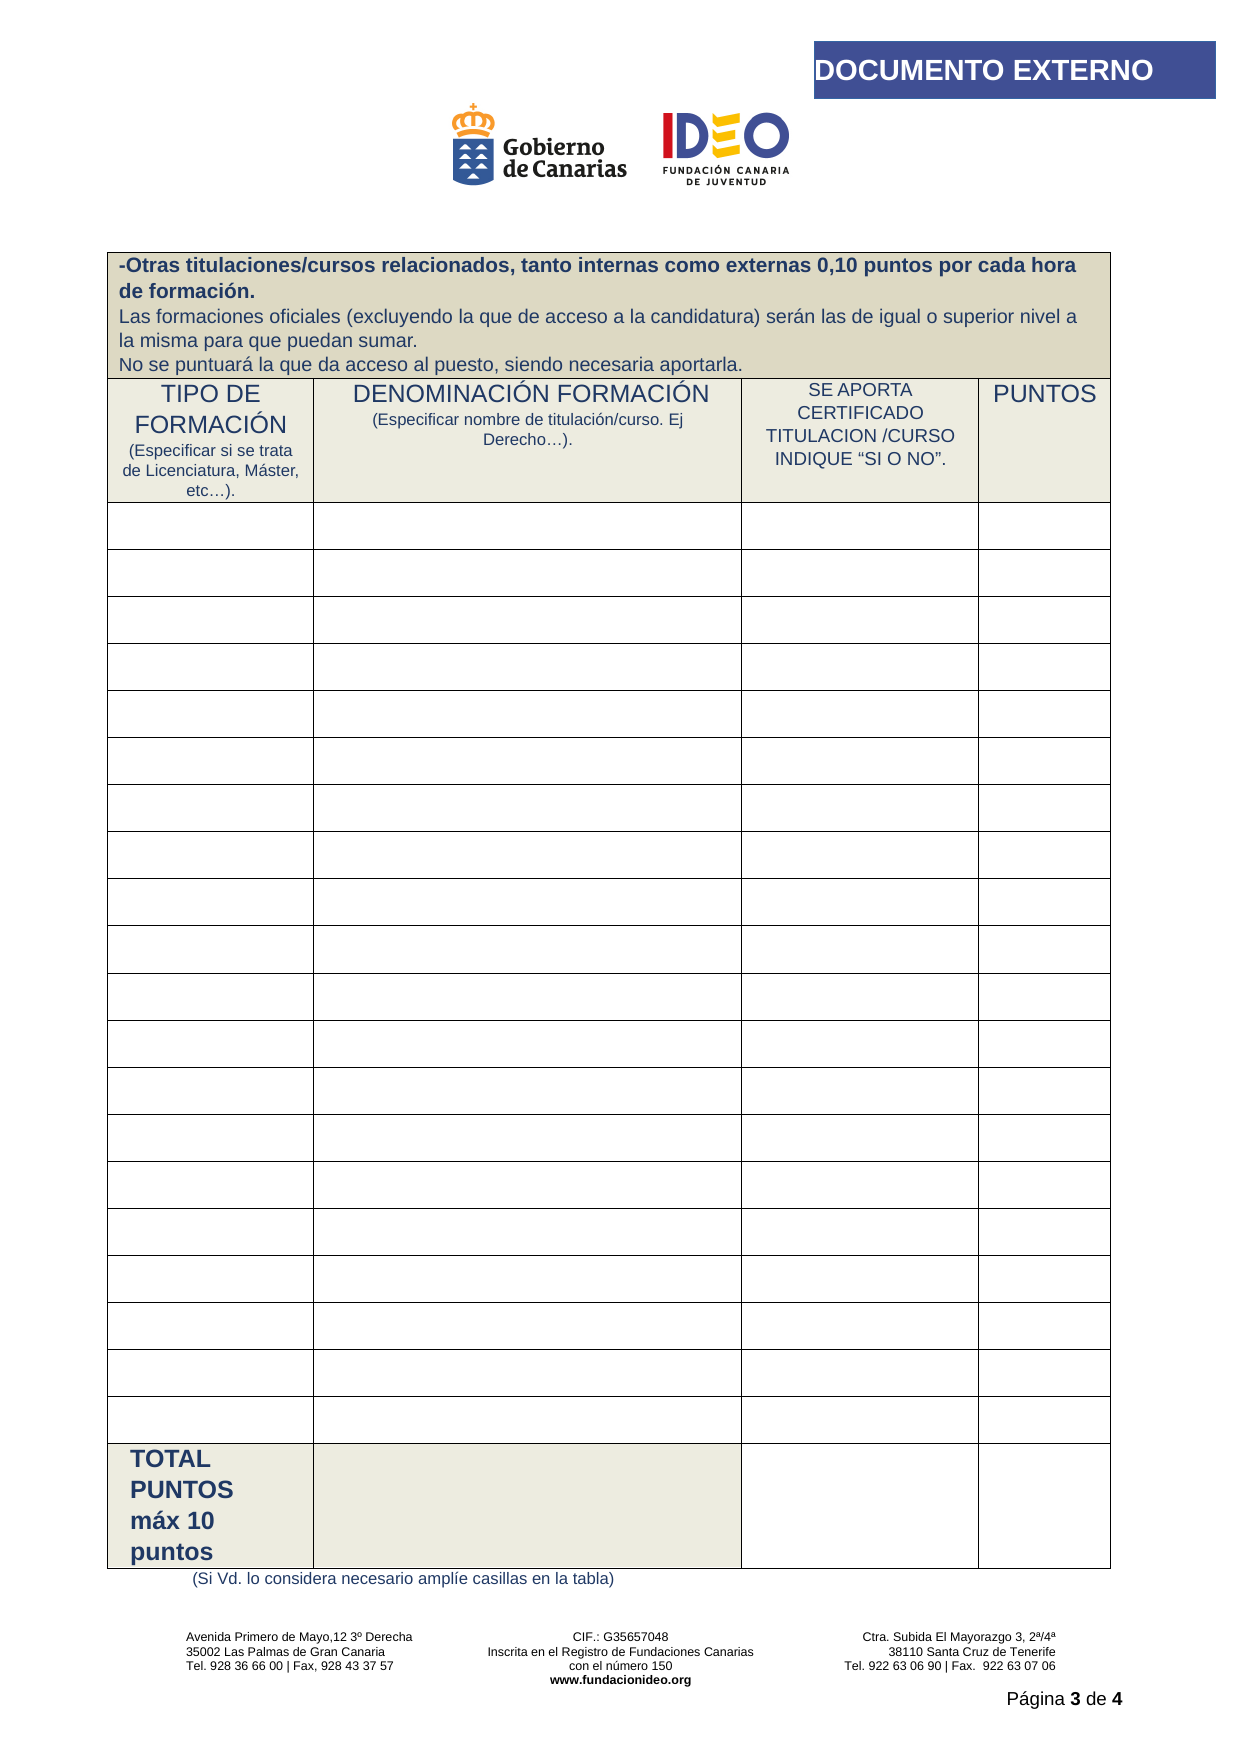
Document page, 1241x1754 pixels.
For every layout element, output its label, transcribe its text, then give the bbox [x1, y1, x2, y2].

table_cell [314, 832, 741, 878]
table_cell [314, 1162, 741, 1208]
table_cell [314, 1256, 741, 1302]
table_cell [108, 691, 313, 737]
table_cell [314, 785, 741, 831]
table_cell [314, 644, 741, 690]
table_cell [108, 597, 313, 643]
table_cell [742, 550, 978, 596]
table_cell [314, 1068, 741, 1114]
table_cell [108, 1209, 313, 1255]
table_cell [742, 832, 978, 878]
table_cell [314, 1350, 741, 1396]
table_cell [314, 974, 741, 1019]
table_cell [979, 1162, 1110, 1208]
table_cell [742, 1397, 978, 1443]
table_cell [108, 738, 313, 784]
table_cell [314, 1209, 741, 1255]
table_cell [742, 1068, 978, 1114]
table_cell [742, 879, 978, 925]
table_cell [314, 1115, 741, 1161]
table_cell [979, 832, 1110, 878]
table_cell [108, 785, 313, 831]
table_cell [108, 879, 313, 925]
table_cell [979, 1021, 1110, 1067]
table_cell [108, 974, 313, 1019]
table_cell [742, 785, 978, 831]
table_cell [979, 926, 1110, 972]
table_cell [314, 1397, 741, 1443]
table_cell [979, 879, 1110, 925]
table_cell [742, 691, 978, 737]
table_cell [314, 503, 741, 549]
table_cell [742, 1209, 978, 1255]
table_cell [979, 550, 1110, 596]
table_cell [742, 926, 978, 972]
table_cell [108, 1303, 313, 1349]
table_cell [742, 1256, 978, 1302]
text (Si Vd. lo considera necesario amplíe casillas en la tabla) [118, 1568, 1122, 1588]
table_cell [979, 644, 1110, 690]
table_cell [979, 691, 1110, 737]
table_cell [979, 503, 1110, 549]
table_cell [108, 1256, 313, 1302]
table_cell [979, 1350, 1110, 1396]
table_cell [742, 597, 978, 643]
table_cell [108, 832, 313, 878]
table_cell [979, 1303, 1110, 1349]
table_cell PUNTOS [979, 379, 1110, 502]
table_cell [742, 1115, 978, 1161]
table_cell [979, 1115, 1110, 1161]
table_cell [108, 926, 313, 972]
table_cell [314, 550, 741, 596]
table_cell [742, 1303, 978, 1349]
table_cell [108, 1350, 313, 1396]
table_cell [742, 1162, 978, 1208]
table_cell [314, 1303, 741, 1349]
table_cell [314, 597, 741, 643]
table_cell [108, 1162, 313, 1208]
table_cell [108, 1397, 313, 1443]
table_cell SE APORTA CERTIFICADO TITULACION /CURSO INDIQUE “SI O NO”. [742, 379, 978, 502]
table_cell [314, 1021, 741, 1067]
table_cell [108, 644, 313, 690]
table_cell [979, 738, 1110, 784]
table_cell [979, 597, 1110, 643]
table_cell [108, 1115, 313, 1161]
table_cell [979, 785, 1110, 831]
table_cell [314, 926, 741, 972]
table_cell [742, 1021, 978, 1067]
table_cell TIPO DE FORMACIÓN (Especificar si se trata de Licenciatura, Máster, etc…). [108, 379, 313, 502]
table_cell [742, 1350, 978, 1396]
table_cell [742, 644, 978, 690]
table_cell [314, 691, 741, 737]
table_cell [108, 1068, 313, 1114]
table_cell [108, 1021, 313, 1067]
table_cell [742, 503, 978, 549]
table_cell [108, 503, 313, 549]
table_cell [979, 1444, 1110, 1567]
table_cell [314, 738, 741, 784]
table_cell [314, 879, 741, 925]
table_cell [742, 1444, 978, 1567]
table_cell DENOMINACIÓN FORMACIÓN (Especificar nombre de titulación/curso. Ej Derecho…). [314, 379, 741, 502]
table_cell [979, 1068, 1110, 1114]
table_cell [979, 974, 1110, 1019]
picture [0, 69, 1241, 220]
table_cell TOTAL PUNTOS máx 10 puntos [108, 1444, 313, 1567]
table_cell [979, 1397, 1110, 1443]
table_cell [108, 550, 313, 596]
table_cell [742, 738, 978, 784]
table_cell [979, 1209, 1110, 1255]
table_cell [742, 974, 978, 1019]
table_cell [979, 1256, 1110, 1302]
table_header -Otras titulaciones/cursos relacionados, tanto internas como externas 0,10 puntos por cada hora de formación. Las formaciones oficiales (excluyendo la que de acceso a la candidatura) serán las de igual o superior nivel a la misma para que puedan sumar. No se puntuará la que da acceso al puesto, siendo necesaria aportarla. [108, 253, 1110, 378]
table_cell [314, 1444, 741, 1567]
